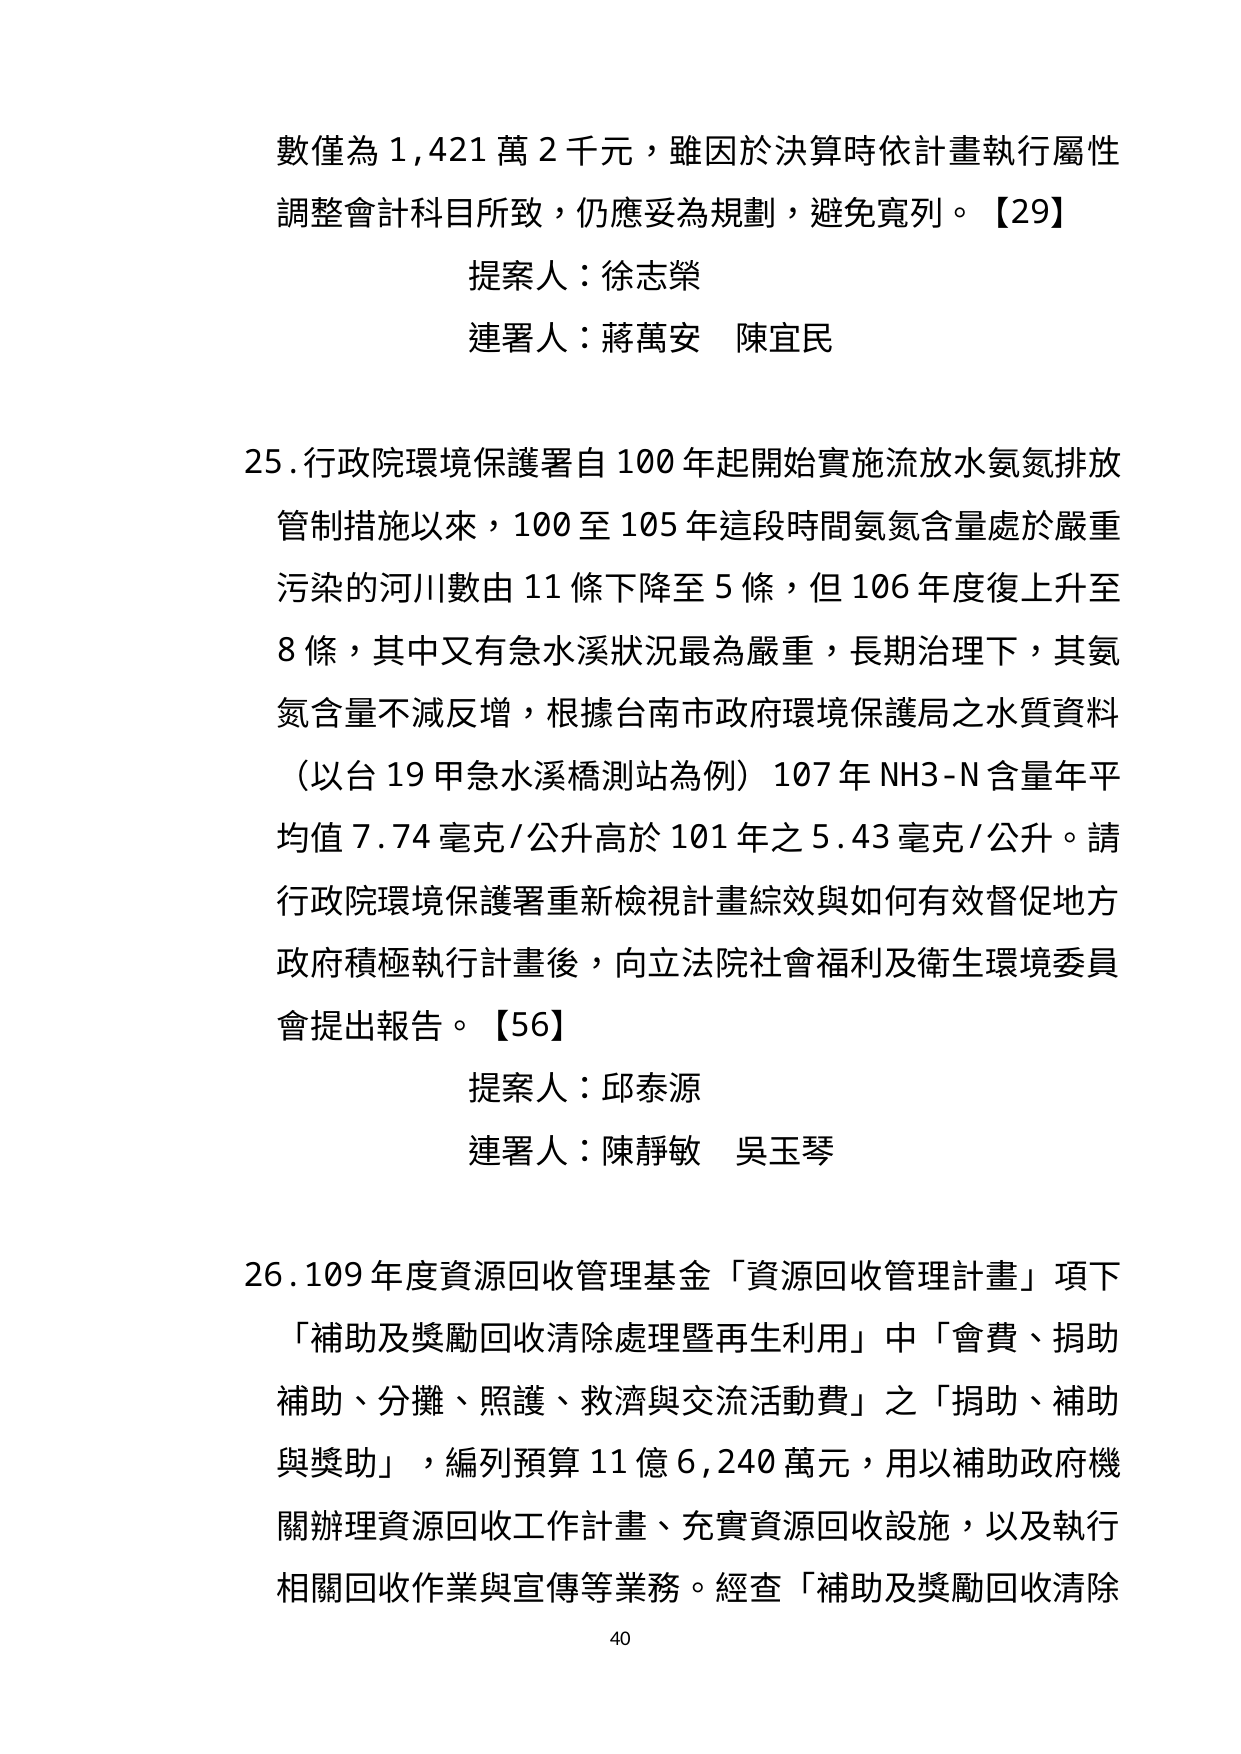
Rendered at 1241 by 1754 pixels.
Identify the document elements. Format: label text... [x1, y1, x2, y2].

text 25.行政院環境保護署自100年起開始實施流放水氨氮排放管制措施以來，100至105年這段時間氨氮含量處於嚴重污染的河川數由11條下降至5條，但106年度復上升至8條，其中又有急水溪狀況最為嚴重，長期治理下，其氨氮含量不減反增，根據台南市政府環境保護局之水質資料（以台19甲急水溪橋測站為例）107年NH3-N含量年平均值7.74毫克/公升高於101年之5.43毫克/公升。請行政院環境保護署重新檢視計畫綜效與如何有效督促地方政府積極執行計畫後，向立法院社會福利及衛生環境委員會提出報告。【56】 [243, 419, 1122, 1044]
text 提案人：徐志榮 [468, 232, 1122, 294]
text 提案人：邱泰源 [468, 1044, 1122, 1107]
text 連署人：陳靜敏 吳玉琴 [468, 1107, 1122, 1169]
text 數僅為1,421萬2千元，雖因於決算時依計畫執行屬性調整會計科目所致，仍應妥為規劃，避免寬列。【29】 [243, 107, 1122, 232]
text 連署人：蔣萬安 陳宜民 [468, 294, 1122, 357]
text 26.109年度資源回收管理基金「資源回收管理計畫」項下「補助及獎勵回收清除處理暨再生利用」中「會費、捐助、補助、分攤、照護、救濟與交流活動費」之「捐助、補助與獎助」，編列預算11億6,240萬元，用以補助政府機關辦理資源回收工作計畫、充實資源回收設施，以及執行相關回收作業與宣傳等業務。經查「補助及獎勵回收清除處理暨再生利用」計畫，近年（105至107年度）各執行機關資源回收目標率達成情形，22個執行機關中，105年度達成者僅3個，106年度達成者為10個，107年度則僅5個執行機關達成，各年度達成目標者均未及半數，109年度行政院環境保護署應督導強化資源回收成效。【86】 [243, 1232, 1122, 1607]
